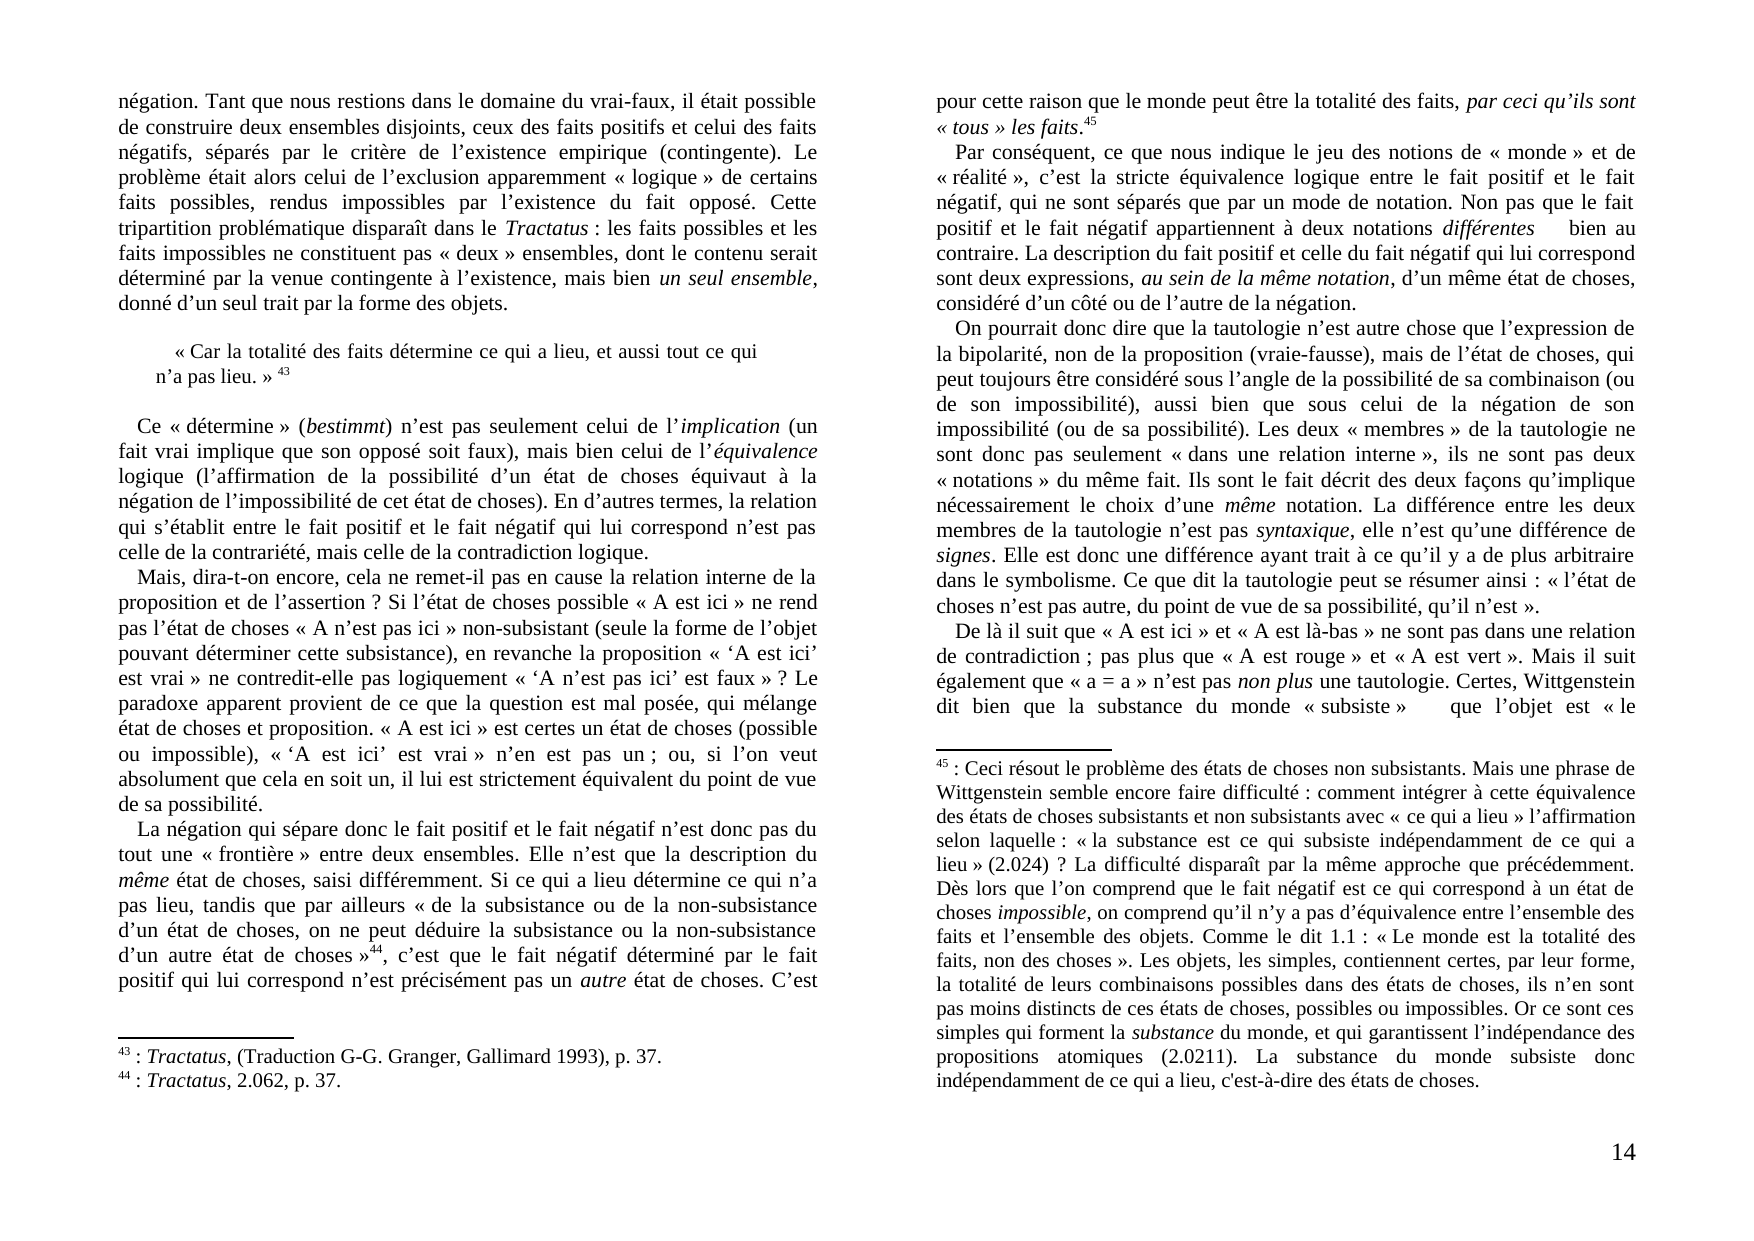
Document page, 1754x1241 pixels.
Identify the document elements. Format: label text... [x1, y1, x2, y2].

text « Car la totalité des faits détermine ce qui a lieu, et aussi tout ce qui n’a pas lieu. » [156, 339, 759, 388]
text Mais, dira-t-on encore, cela ne remet-il pas en cause la relation interne de la proposition et de l’assertion ? Si l’état de choses possible « A est ici » ne rend pas l’état de choses « A n’est pas ici » non-subsistant (seule la forme de l’objet pouvant déterminer cette subsistance), en revanche la proposition « ‘A est ici’ est vrai » ne contredit-elle pas logiquement « ‘A n’est pas ici’ est faux » ? Le paradoxe apparent provient de ce que la question est mal posée, qui mélange état de choses et proposition. « A est ici » est certes un état de choses (possible ou impossible), « ‘A est ici’ est vrai » n’en est pas un ; ou, si l’on veut absolument que cela en soit un, il lui est strictement équivalent du point de vue de sa possibilité. [118, 564, 818, 816]
text La négation qui sépare donc le fait positif et le fait négatif n’est donc pas du tout une « frontière » entre deux ensembles. Elle n’est que la description du même état de choses, saisi différemment. Si ce qui a lieu détermine ce qui n’a pas lieu, tandis que par ailleurs « de la subsistance ou de la non-subsistance d’un état de choses, on ne peut déduire la subsistance ou la non-subsistance d’un autre état de choses », c’est que le fait négatif déterminé par le fait positif qui lui correspond n’est précisément pas un autre état de choses. C’est [118, 816, 818, 993]
text : Tractatus, 2.062, p. 37. [118, 1068, 818, 1092]
text : Tractatus, (Traduction G-G. Granger, Gallimard 1993), p. 37. [118, 1044, 818, 1068]
text pour cette raison que le monde peut être la totalité des faits, par ceci qu’ils sont « tous » les faits. [936, 88, 1636, 139]
text On pourrait donc dire que la tautologie n’est autre chose que l’expression de la bipolarité, non de la proposition (vraie-fausse), mais de l’état de choses, qui peut toujours être considéré sous l’angle de la possibilité de sa combinaison (ou de son impossibilité), aussi bien que sous celui de la négation de son impossibilité (ou de sa possibilité). Les deux « membres » de la tautologie ne sont donc pas seulement « dans une relation interne », ils ne sont pas deux « notations » du même fait. Ils sont le fait décrit des deux façons qu’implique nécessairement le choix d’une même notation. La différence entre les deux membres de la tautologie n’est pas syntaxique, elle n’est qu’une différence de signes. Elle est donc une différence ayant trait à ce qu’il y a de plus arbitraire dans le symbolisme. Ce que dit la tautologie peut se résumer ainsi : « l’état de choses n’est pas autre, du point de vue de sa possibilité, qu’il n’est ». [936, 315, 1636, 618]
text négation. Tant que nous restions dans le domaine du vrai-faux, il était possible de construire deux ensembles disjoints, ceux des faits positifs et celui des faits négatifs, séparés par le critère de l’existence empirique (contingente). Le problème était alors celui de l’exclusion apparemment « logique » de certains faits possibles, rendus impossibles par l’existence du fait opposé. Cette tripartition problématique disparaît dans le Tractatus : les faits possibles et les faits impossibles ne constituent pas « deux » ensembles, dont le contenu serait déterminé par la venue contingente à l’existence, mais bien un seul ensemble, donné d’un seul trait par la forme des objets. [118, 88, 818, 315]
text De là il suit que « A est ici » et « A est là-bas » ne sont pas dans une relation de contradiction ; pas plus que « A est rouge » et « A est vert ». Mais il suit également que « a = a » n’est pas non plus une tautologie. Certes, Wittgenstein dit bien que la substance du monde « subsiste »  que l’objet est « le [936, 618, 1636, 719]
text : Ceci résout le problème des états de choses non subsistants. Mais une phrase de Wittgenstein semble encore faire difficulté : comment intégrer à cette équivalence des états de choses subsistants et non subsistants avec « ce qui a lieu » l’affirmation selon laquelle : « la substance est ce qui subsiste indépendamment de ce qui a lieu » (2.024) ? La difficulté disparaît par la même approche que précédemment. Dès lors que l’on comprend que le fait négatif est ce qui correspond à un état de choses impossible, on comprend qu’il n’y a pas d’équivalence entre l’ensemble des faits et l’ensemble des objets. Comme le dit 1.1 : « Le monde est la totalité des faits, non des choses ». Les objets, les simples, contiennent certes, par leur forme, la totalité de leurs combinaisons possibles dans des états de choses, ils n’en sont pas moins distincts de ces états de choses, possibles ou impossibles. Or ce sont ces simples qui forment la substance du monde, et qui garantissent l’indépendance des propositions atomiques (2.0211). La substance du monde subsiste donc indépendamment de ce qui a lieu, c'est-à-dire des états de choses. [936, 756, 1636, 1092]
text Ce « détermine » (bestimmt) n’est pas seulement celui de l’implication (un fait vrai implique que son opposé soit faux), mais bien celui de l’équivalence logique (l’affirmation de la possibilité d’un état de choses équivaut à la négation de l’impossibilité de cet état de choses). En d’autres termes, la relation qui s’établit entre le fait positif et le fait négatif qui lui correspond n’est pas celle de la contrariété, mais celle de la contradiction logique. [118, 413, 818, 564]
text Par conséquent, ce que nous indique le jeu des notions de « monde » et de « réalité », c’est la stricte équivalence logique entre le fait positif et le fait négatif, qui ne sont séparés que par un mode de notation. Non pas que le fait positif et le fait négatif appartiennent à deux notations différentes  bien au contraire. La description du fait positif et celle du fait négatif qui lui correspond sont deux expressions, au sein de la même notation, d’un même état de choses, considéré d’un côté ou de l’autre de la négation. [936, 139, 1636, 315]
